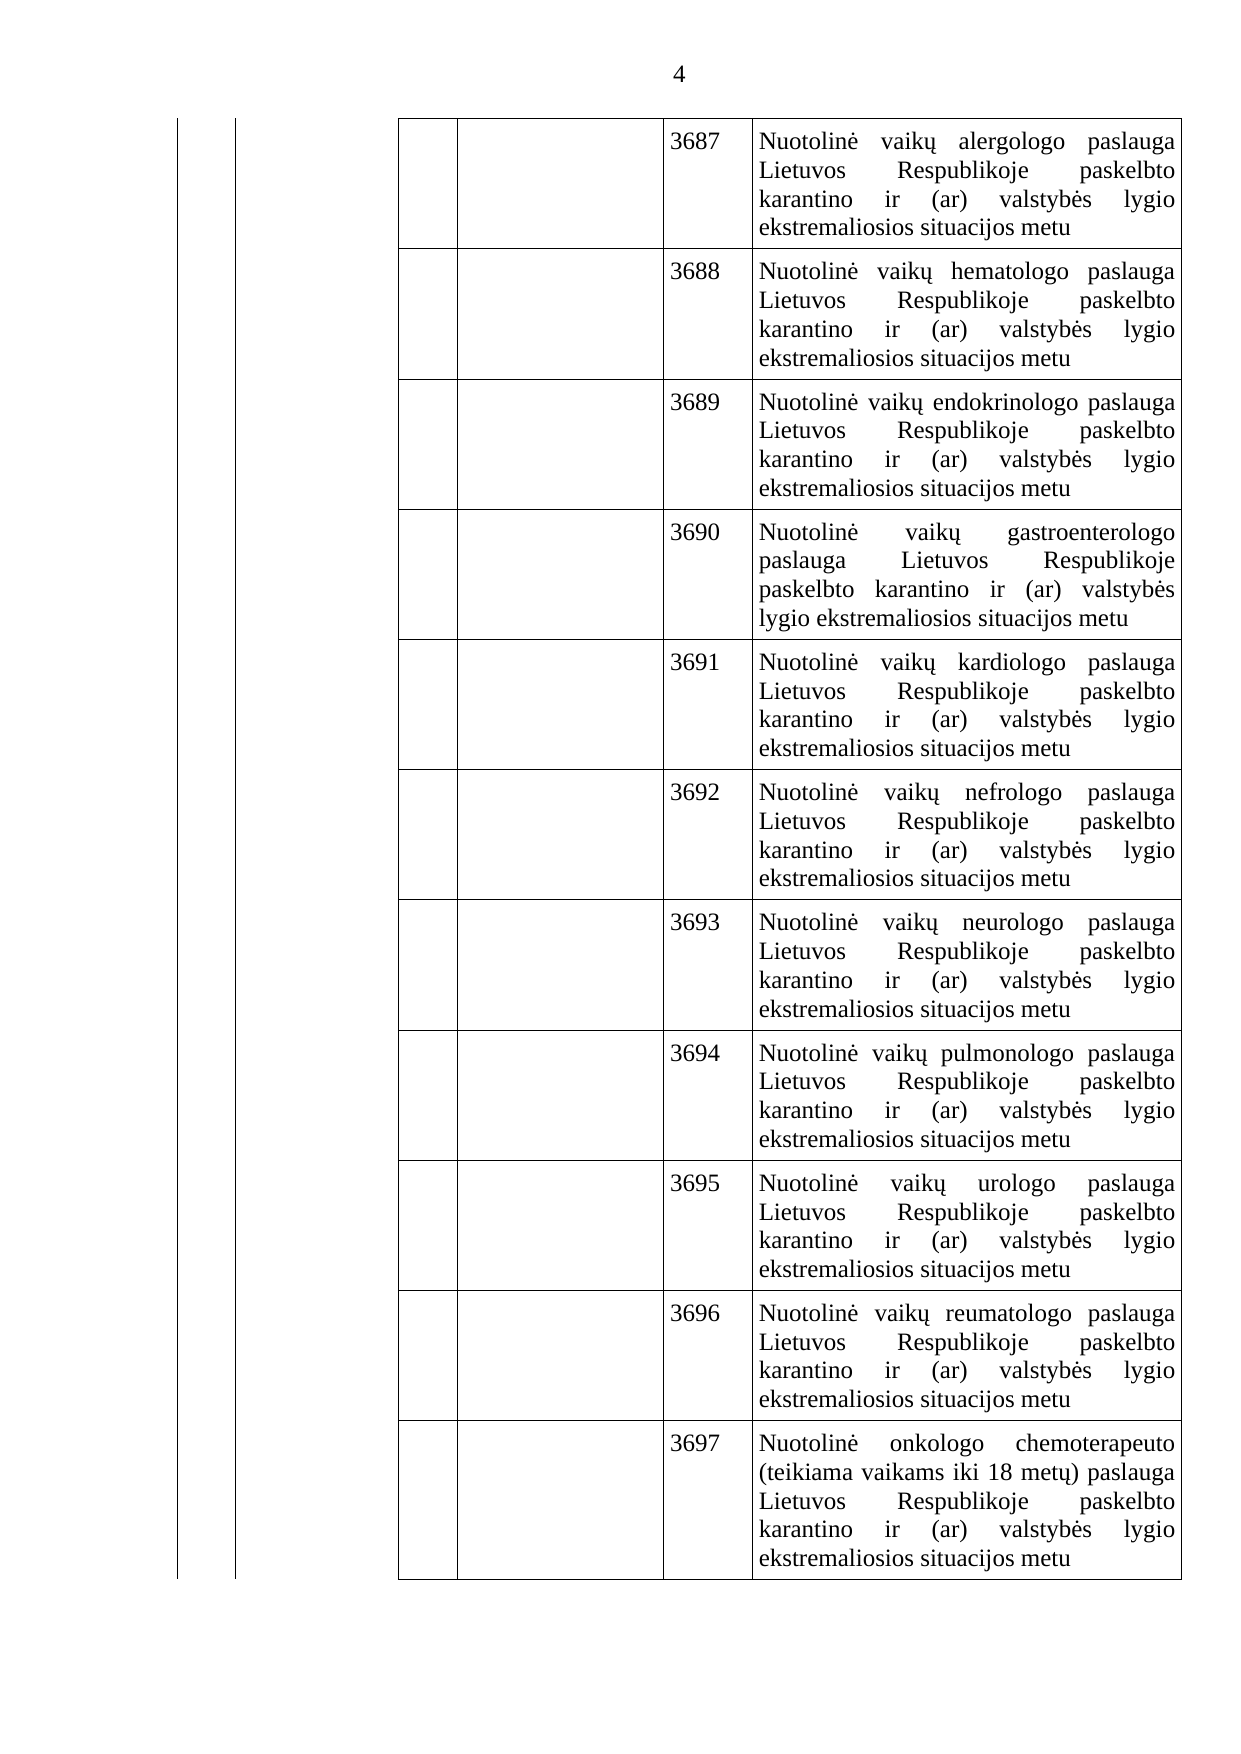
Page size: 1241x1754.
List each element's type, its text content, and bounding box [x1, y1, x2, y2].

table_cell [236, 1290, 398, 1420]
table_cell [236, 769, 398, 899]
table_cell [458, 900, 663, 1029]
table_cell Nuotolinė vaikų gastroenterologo paslauga Lietuvos Respublikoje paskelbto karantino ir (ar) valstybės lygio ekstremaliosios situacijos metu [753, 510, 1181, 639]
table_cell [178, 118, 235, 248]
table_cell [399, 119, 457, 248]
table_cell [178, 379, 235, 509]
table_cell [399, 1421, 457, 1579]
table_cell Nuotolinė vaikų endokrinologo paslauga Lietuvos Respublikoje paskelbto karantino ir (ar) valstybės lygio ekstremaliosios situacijos metu [753, 380, 1181, 509]
table_cell [178, 769, 235, 899]
table_cell [458, 640, 663, 769]
table_cell Nuotolinė vaikų reumatologo paslauga Lietuvos Respublikoje paskelbto karantino ir (ar) valstybės lygio ekstremaliosios situacijos metu [753, 1291, 1181, 1420]
table_cell 3692 [664, 770, 752, 899]
table_cell [236, 509, 398, 639]
table_cell [399, 640, 457, 769]
table_cell [399, 510, 457, 639]
table_cell [399, 770, 457, 899]
table_cell [178, 509, 235, 639]
table_cell [178, 248, 235, 378]
table_cell 3691 [664, 640, 752, 769]
table_cell [458, 119, 663, 248]
table_cell [458, 249, 663, 378]
table_cell [399, 249, 457, 378]
table_cell [458, 1421, 663, 1579]
table_cell Nuotolinė vaikų hematologo paslauga Lietuvos Respublikoje paskelbto karantino ir (ar) valstybės lygio ekstremaliosios situacijos metu [753, 249, 1181, 378]
table_cell [399, 900, 457, 1029]
table_cell [236, 1160, 398, 1290]
table_cell [458, 770, 663, 899]
table_cell 3687 [664, 119, 752, 248]
table_cell 3690 [664, 510, 752, 639]
table_cell 3689 [664, 380, 752, 509]
table_cell [236, 1030, 398, 1160]
table_cell Nuotolinė vaikų neurologo paslauga Lietuvos Respublikoje paskelbto karantino ir (ar) valstybės lygio ekstremaliosios situacijos metu [753, 900, 1181, 1029]
table_cell [458, 1291, 663, 1420]
table_cell 3696 [664, 1291, 752, 1420]
table_cell 3697 [664, 1421, 752, 1579]
table_cell Nuotolinė vaikų nefrologo paslauga Lietuvos Respublikoje paskelbto karantino ir (ar) valstybės lygio ekstremaliosios situacijos metu [753, 770, 1181, 899]
table_cell [458, 380, 663, 509]
table_cell [178, 1420, 235, 1579]
table_cell [236, 118, 398, 248]
table_cell [399, 380, 457, 509]
table_cell [458, 1161, 663, 1290]
table_cell [236, 379, 398, 509]
table_cell [399, 1031, 457, 1160]
table_cell Nuotolinė vaikų kardiologo paslauga Lietuvos Respublikoje paskelbto karantino ir (ar) valstybės lygio ekstremaliosios situacijos metu [753, 640, 1181, 769]
table_cell 3694 [664, 1031, 752, 1160]
table_cell [236, 1420, 398, 1579]
table_cell 3695 [664, 1161, 752, 1290]
table_cell [458, 1031, 663, 1160]
table_cell 3688 [664, 249, 752, 378]
table_cell [458, 510, 663, 639]
table_cell [236, 248, 398, 378]
table_cell Nuotolinė vaikų urologo paslauga Lietuvos Respublikoje paskelbto karantino ir (ar) valstybės lygio ekstremaliosios situacijos metu [753, 1161, 1181, 1290]
table_cell [236, 639, 398, 769]
table_cell Nuotolinė vaikų alergologo paslauga Lietuvos Respublikoje paskelbto karantino ir (ar) valstybės lygio ekstremaliosios situacijos metu [753, 119, 1181, 248]
table_cell [178, 1030, 235, 1160]
table_cell [178, 639, 235, 769]
table_cell [178, 899, 235, 1029]
table_cell Nuotolinė onkologo chemoterapeuto (teikiama vaikams iki 18 metų) paslauga Lietuvos Respublikoje paskelbto karantino ir (ar) valstybės lygio ekstremaliosios situacijos metu [753, 1421, 1181, 1579]
table_cell [399, 1161, 457, 1290]
table_cell [178, 1290, 235, 1420]
table_cell Nuotolinė vaikų pulmonologo paslauga Lietuvos Respublikoje paskelbto karantino ir (ar) valstybės lygio ekstremaliosios situacijos metu [753, 1031, 1181, 1160]
table_cell [399, 1291, 457, 1420]
table_cell [236, 899, 398, 1029]
table_cell [178, 1160, 235, 1290]
table_cell 3693 [664, 900, 752, 1029]
